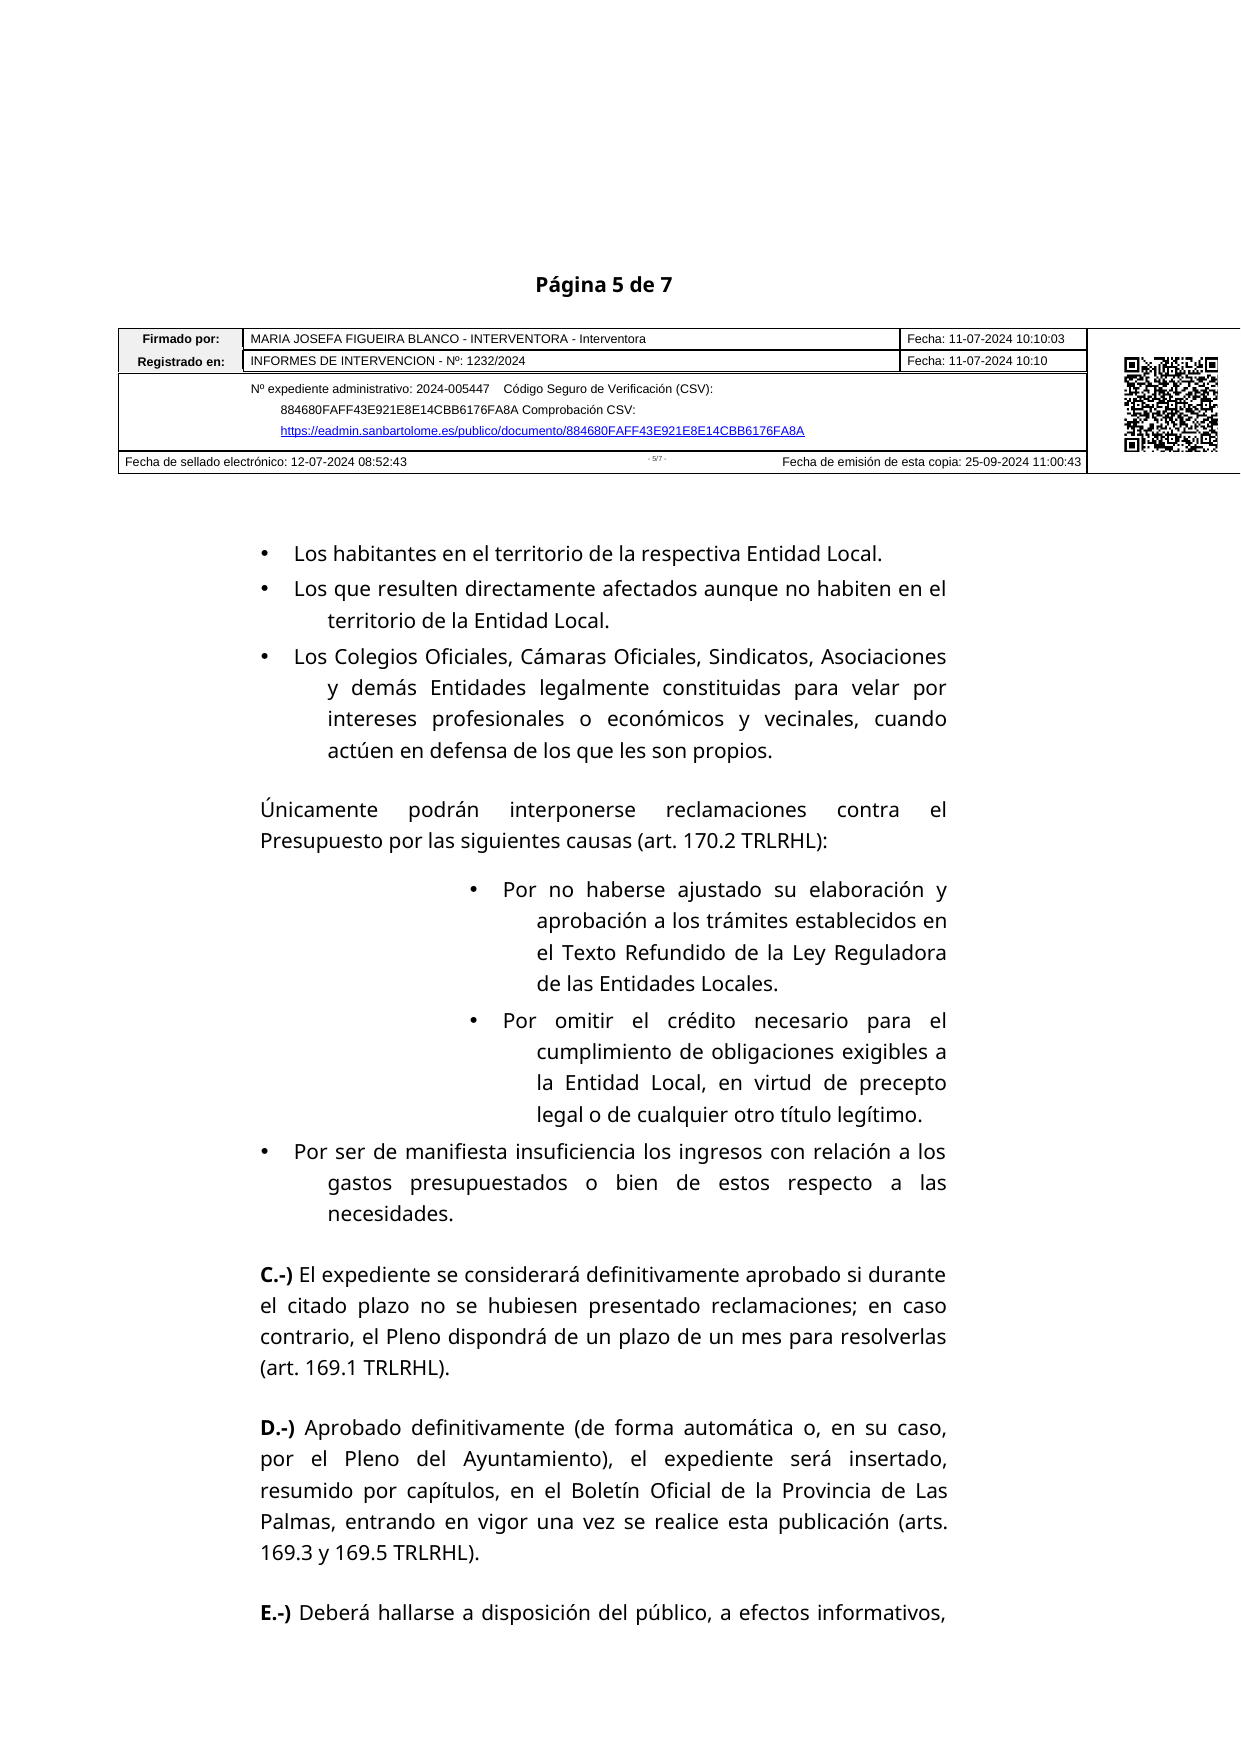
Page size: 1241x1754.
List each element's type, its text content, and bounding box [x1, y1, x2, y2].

table_header Firmado por: [119, 329, 242, 347]
list Los que resulten directamente afectados aunque no habiten en el territorio de la Entidad Local. [261, 574, 947, 634]
table_header [1088, 329, 1240, 473]
list Los habitantes en el territorio de la respectiva Entidad Local. [261, 539, 1122, 567]
list Por omitir el crédito necesario para el cumplimiento de obligaciones exigibles a la Entidad Local, en virtud de precepto legal o de cualquier otro título legítimo. [469, 1006, 947, 1128]
table_cell Fecha de sellado electrónico: 12-07-2024 08:52:43 - 5/7 - Fecha de emisión de esta copia: 25-09-2024 11:00:43 [119, 452, 1086, 473]
text Página 5 de 7 [310, 270, 897, 298]
table_cell Nº expediente administrativo: 2024-005447 Código Seguro de Verificación (CSV): 884680FAFF43E921E8E14CBB6176FA8A Comprobación CSV: https://eadmin.sanbartolome.es/publico/documento/884680FAFF43E921E8E14CBB6176FA8A [119, 374, 1086, 450]
table_cell Registrado en: [119, 353, 242, 369]
text E.-) Deberá hallarse a disposición del público, a efectos informativos, [260, 1598, 947, 1626]
text D.-) Aprobado definitivamente (de forma automática o, en su caso, por el Pleno del Ayuntamiento), el expediente será insertado, resumido por capítulos, en el Boletín Oficial de la Provincia de Las Palmas, entrando en vigor una vez se realice esta publicación (arts. 169.3 y 169.5 TRLRHL). [260, 1413, 948, 1567]
list Por ser de manifiesta insuficiencia los ingresos con relación a los gastos presupuestados o bien de estos respecto a las necesidades. [261, 1137, 947, 1228]
list Los Colegios Oficiales, Cámaras Oficiales, Sindicatos, Asociaciones y demás Entidades legalmente constituidas para velar por intereses profesionales o económicos y vecinales, cuando actúen en defensa de los que les son propios. [261, 642, 947, 764]
table_header Fecha: 11-07-2024 10:10:03 [901, 329, 1086, 349]
text Únicamente podrán interponerse reclamaciones contra el Presupuesto por las siguientes causas (art. 170.2 TRLRHL): [260, 795, 947, 855]
table_header MARIA JOSEFA FIGUEIRA BLANCO - INTERVENTORA - Interventora [244, 329, 899, 349]
table_cell Fecha: 11-07-2024 10:10 [901, 351, 1086, 371]
list Por no haberse ajustado su elaboración y aprobación a los trámites establecidos en el Texto Refundido de la Ley Reguladora de las Entidades Locales. [469, 875, 947, 997]
table_cell INFORMES DE INTERVENCION - Nº: 1232/2024 [244, 351, 899, 371]
text C.-) El expediente se considerará definitivamente aprobado si durante el citado plazo no se hubiesen presentado reclamaciones; en caso contrario, el Pleno dispondrá de un plazo de un mes para resolverlas (art. 169.1 TRLRHL). [260, 1260, 947, 1382]
